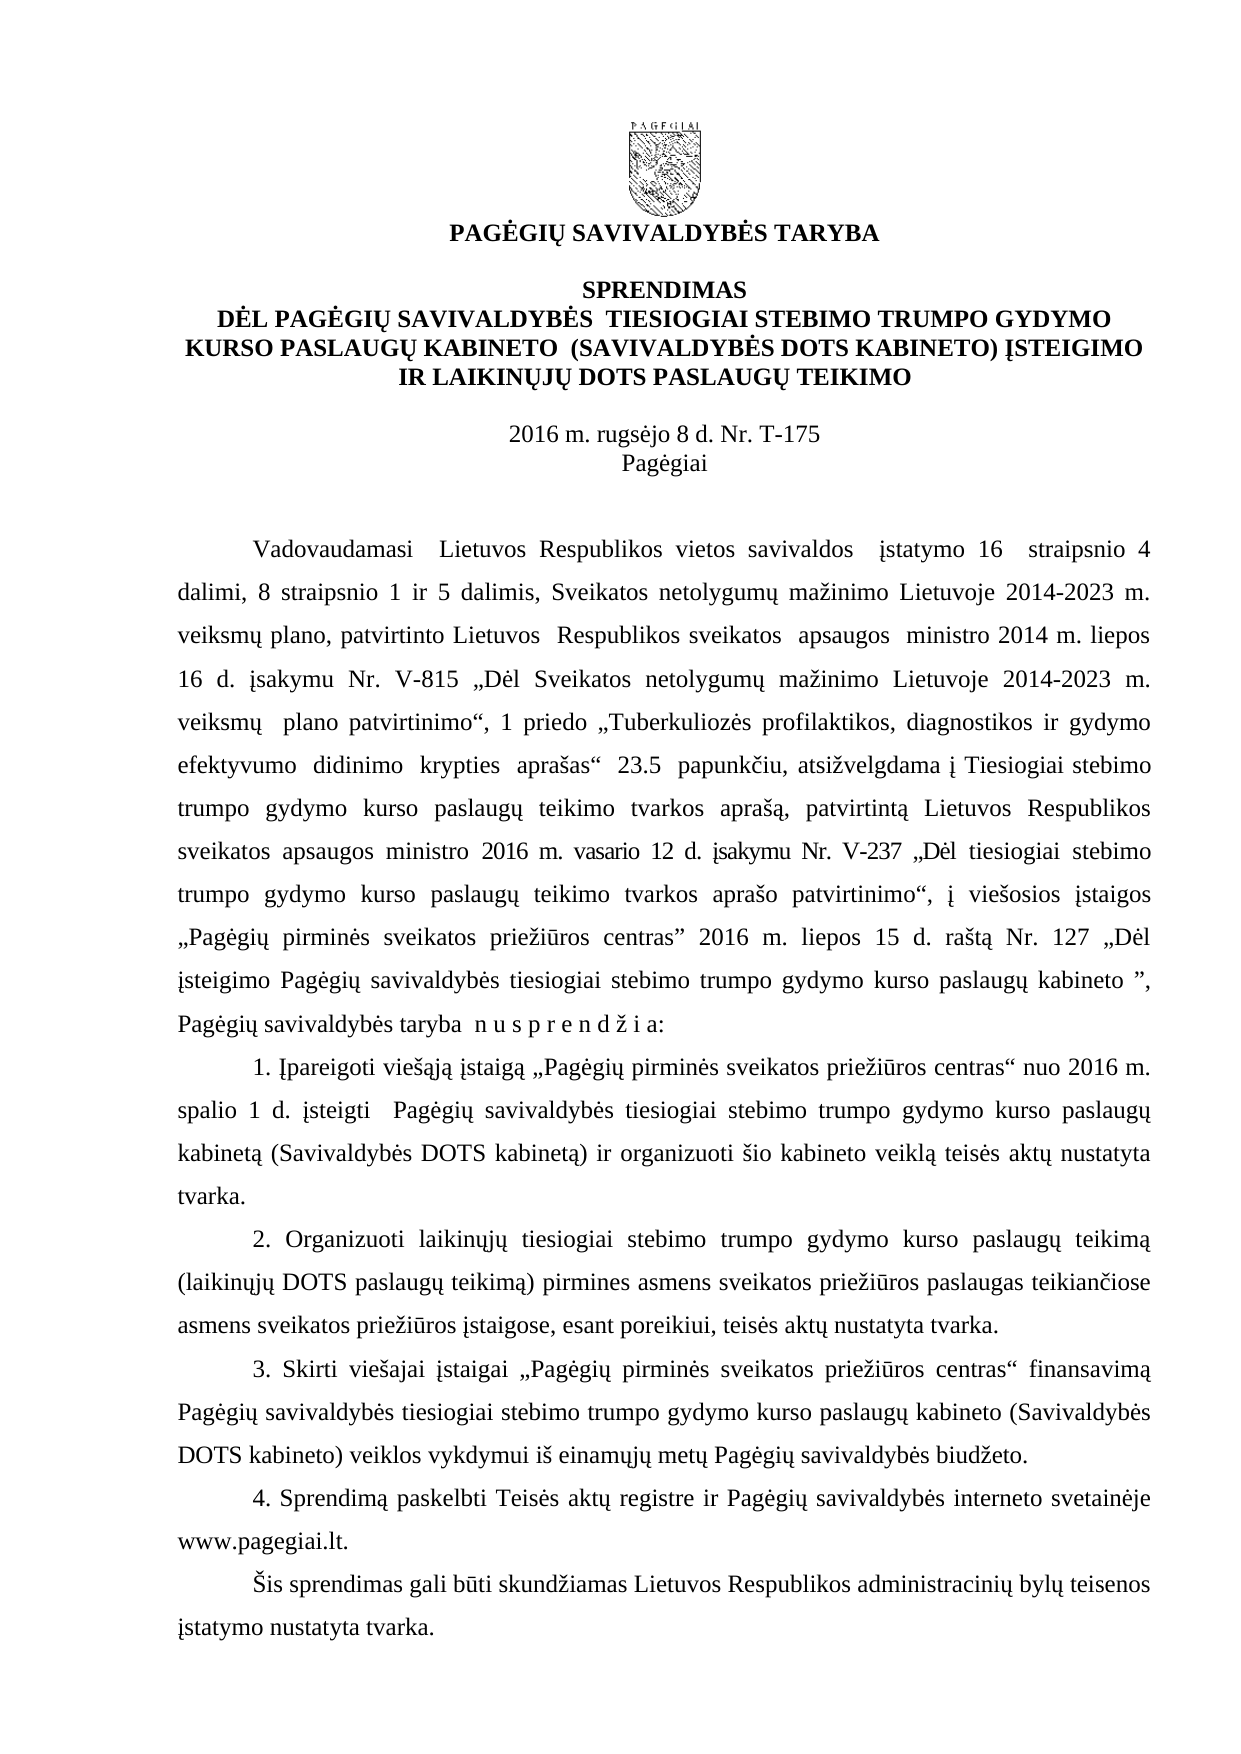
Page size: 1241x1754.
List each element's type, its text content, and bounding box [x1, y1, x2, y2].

text Pagėgiai [177, 448, 1152, 477]
text 1. Įpareigoti viešąją įstaigą „Pagėgių pirminės sveikatos priežiūros centras“ nuo 2016 m. spalio 1 d. įsteigti Pagėgių savivaldybės tiesiogiai stebimo trumpo gydymo kurso paslaugų kabinetą (Savivaldybės DOTS kabinetą) ir organizuoti šio kabineto veiklą teisės aktų nustatyta tvarka. [177, 1052, 1152, 1210]
text 2016 m. rugsėjo 8 d. Nr. T-175 [177, 419, 1152, 448]
text Šis sprendimas gali būti skundžiamas Lietuvos Respublikos administracinių bylų teisenos įstatymo nustatyta tvarka. [177, 1569, 1152, 1641]
text Vadovaudamasi Lietuvos Respublikos vietos savivaldos įstatymo 16 straipsnio 4 dalimi, 8 straipsnio 1 ir 5 dalimis, Sveikatos netolygumų mažinimo Lietuvoje 2014-2023 m. veiksmų plano, patvirtinto Lietuvos Respublikos sveikatos apsaugos ministro 2014 m. liepos 16 d. įsakymu Nr. V-815 „Dėl Sveikatos netolygumų mažinimo Lietuvoje 2014-2023 m. veiksmų plano patvirtinimo“, 1 priedo „Tuberkuliozės profilaktikos, diagnostikos ir gydymo efektyvumo didinimo krypties aprašas“ 23.5 papunkčiu, atsižvelgdama į Tiesiogiai stebimo trumpo gydymo kurso paslaugų teikimo tvarkos aprašą, patvirtintą Lietuvos Respublikos sveikatos apsaugos ministro 2016 m. vasario 12 d. įsakymu Nr. V-237 „Dėl tiesiogiai stebimo trumpo gydymo kurso paslaugų teikimo tvarkos aprašo patvirtinimo“, į viešosios įstaigos „Pagėgių pirminės sveikatos priežiūros centras” 2016 m. liepos 15 d. raštą Nr. 127 „Dėl įsteigimo Pagėgių savivaldybės tiesiogiai stebimo trumpo gydymo kurso paslaugų kabineto ”, Pagėgių savivaldybės taryba n u s p r e n d ž i a: [177, 534, 1152, 1037]
text Pagėgių savivaldybės taryba [177, 218, 1152, 247]
text DĖL PAGĖGIŲ SAVIVALDYBĖS TIESIOGIAI STEBIMO TRUMPO GYDYMO KURSO PASLAUGŲ KABINETO (SAVIVALDYBĖS DOTS KABINETO) ĮSTEIGIMO IR LAIKINŲJŲ DOTS PASLAUGŲ TEIKIMO [177, 304, 1152, 391]
text 4. Sprendimą paskelbti Teisės aktų registre ir Pagėgių savivaldybės interneto svetainėje www.pagegiai.lt. [177, 1483, 1152, 1555]
text 3. Skirti viešajai įstaigai „Pagėgių pirminės sveikatos priežiūros centras“ finansavimą Pagėgių savivaldybės tiesiogiai stebimo trumpo gydymo kurso paslaugų kabineto (Savivaldybės DOTS kabineto) veiklos vykdymui iš einamųjų metų Pagėgių savivaldybės biudžeto. [177, 1354, 1152, 1469]
text 2. Organizuoti laikinųjų tiesiogiai stebimo trumpo gydymo kurso paslaugų teikimą (laikinųjų DOTS paslaugų teikimą) pirmines asmens sveikatos priežiūros paslaugas teikiančiose asmens sveikatos priežiūros įstaigose, esant poreikiui, teisės aktų nustatyta tvarka. [177, 1224, 1152, 1339]
text sprendimas [177, 276, 1152, 304]
